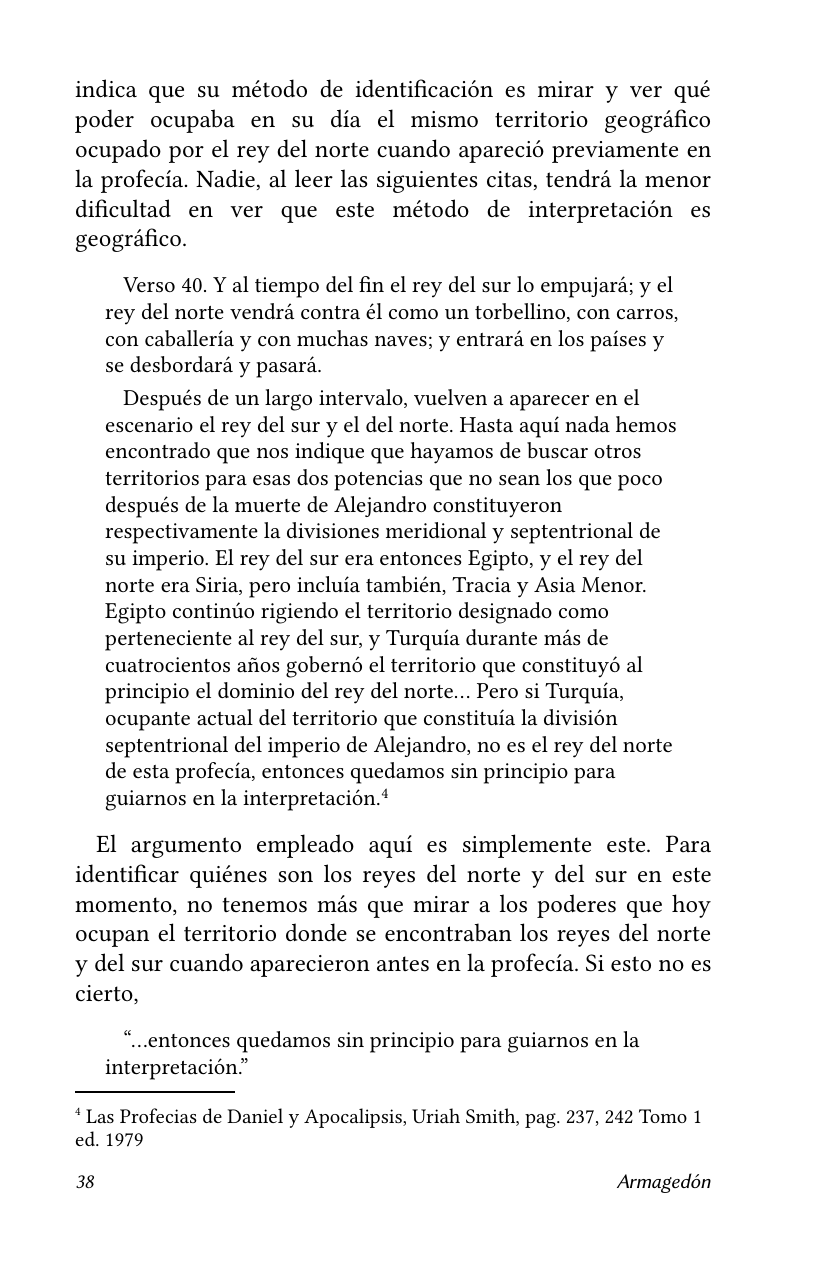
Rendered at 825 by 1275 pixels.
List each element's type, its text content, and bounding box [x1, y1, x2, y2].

text indica que su método de identificación es mirar y ver qué poder ocupaba en su día el mismo territorio geográfico ocupado por el rey del norte cuando apareció previamente en la profecía. Nadie, al leer las siguientes citas, tendrá la menor dificultad en ver que este método de interpretación es geográfico. [75, 75, 712, 253]
text Verso 40. Y al tiempo del fin el rey del sur lo empujará; y el rey del norte vendrá contra él como un torbellino, con carros, con caballería y con muchas naves; y entrará en los países y se desbordará y pasará. [105, 272, 682, 378]
text Después de un largo intervalo, vuelven a aparecer en el escenario el rey del sur y el del norte. Hasta aquí nada hemos encontrado que nos indique que hayamos de buscar otros territorios para esas dos potencias que no sean los que poco después de la muerte de Alejandro constituyeron respectivamente la divisiones meridional y septentrional de su imperio. El rey del sur era entonces Egipto, y el rey del norte era Siria, pero incluía también, Tracia y Asia Menor. Egipto continúo rigiendo el territorio designado como perteneciente al rey del sur, y Turquía durante más de cuatrocientos años gobernó el territorio que constituyó al principio el dominio del rey del norte... Pero si Turquía, ocupante actual del territorio que constituía la división septentrional del imperio de Alejandro, no es el rey del norte de esta profecía, entonces quedamos sin principio para guiarnos en la interpretación. [105, 385, 682, 811]
text “...entonces quedamos sin principio para guiarnos en la interpretación.” [105, 1027, 682, 1080]
text El argumento empleado aquí es simplemente este. Para identificar quiénes son los reyes del norte y del sur en este momento, no tenemos más que mirar a los poderes que hoy ocupan el territorio donde se encontraban los reyes del norte y del sur cuando aparecieron antes en la profecía. Si esto no es cierto, [75, 830, 712, 1008]
text Las Profecias de Daniel y Apocalipsis, Uriah Smith, pag. 237, 242 Tomo 1 ed. 1979 [75, 1104, 712, 1152]
